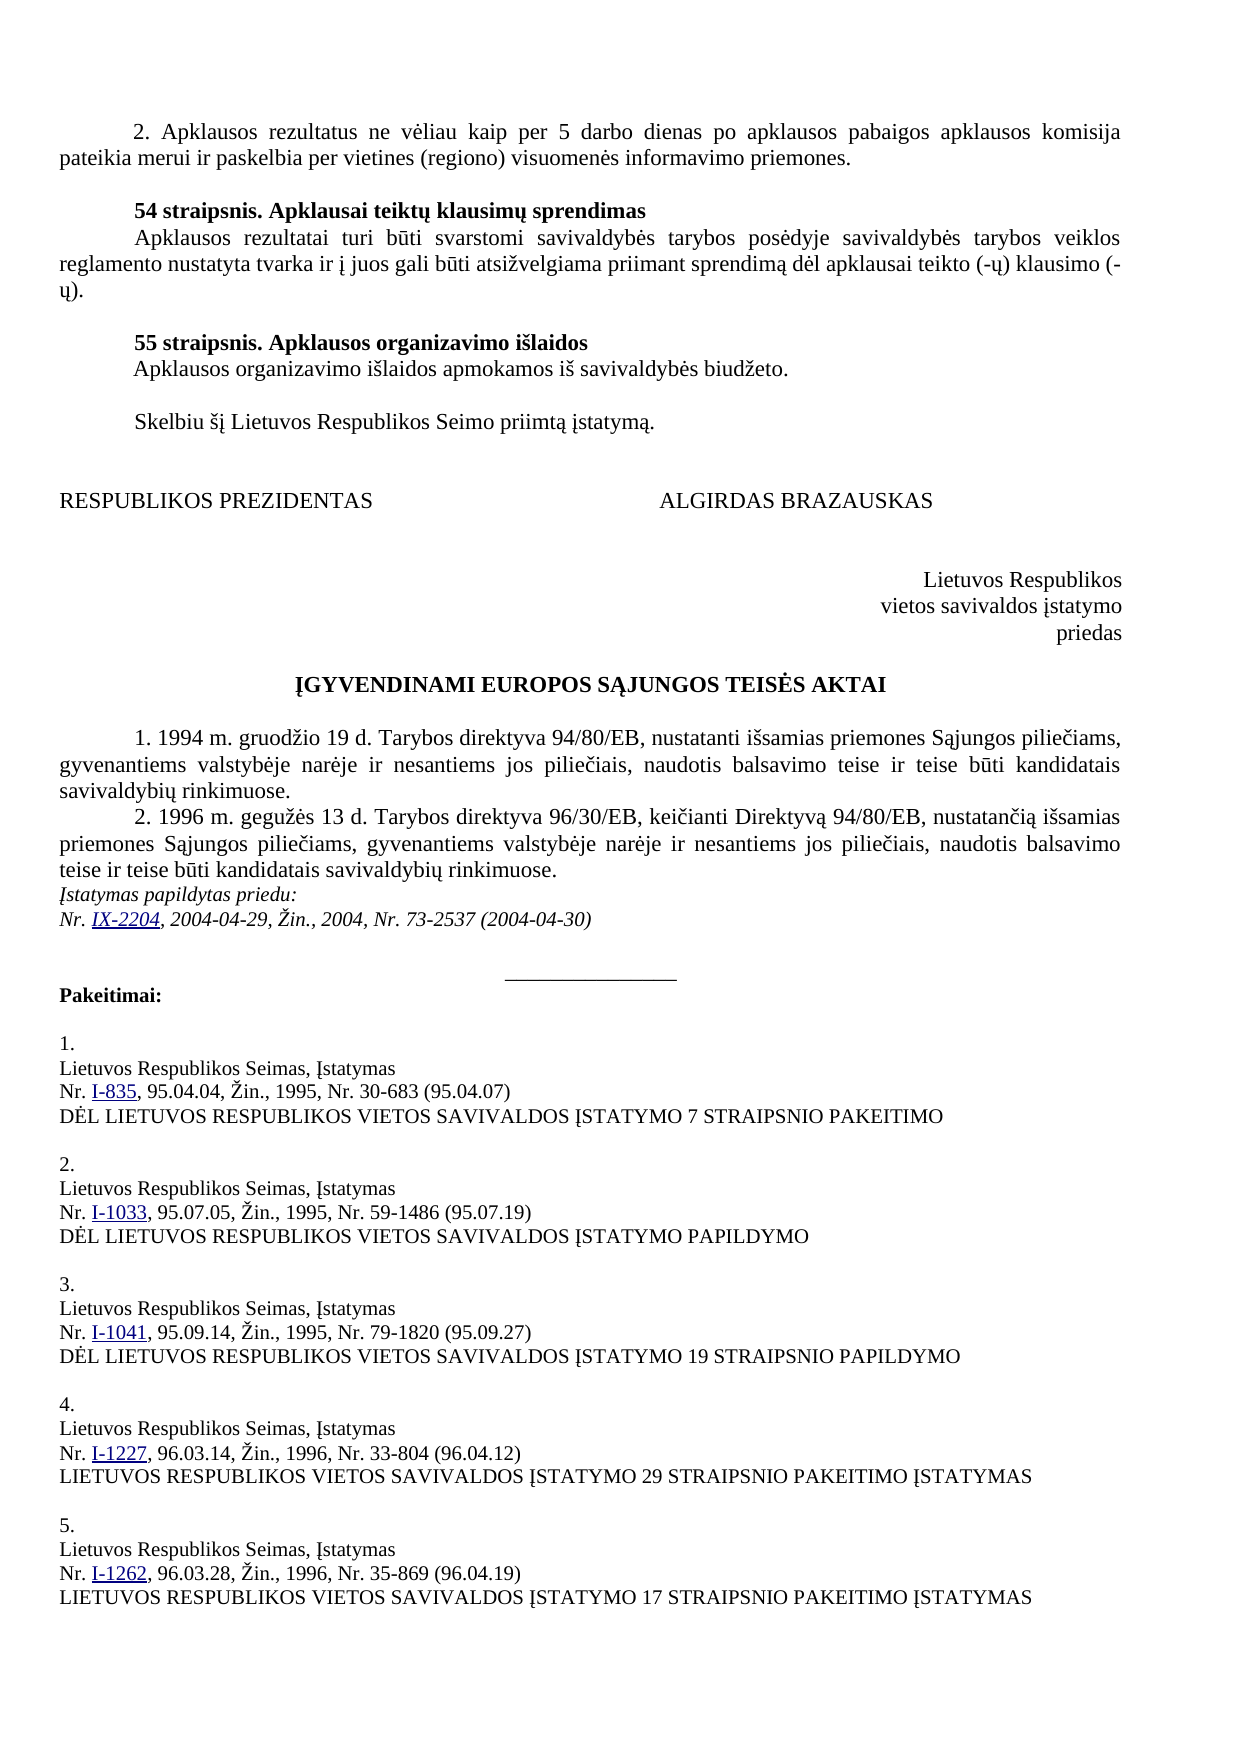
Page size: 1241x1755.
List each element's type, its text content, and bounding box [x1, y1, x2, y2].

text 5. [59, 1513, 1122, 1537]
text 1. 1994 m. gruodžio 19 d. Tarybos direktyva 94/80/EB, nustatanti išsamias priemones Sąjungos piliečiams, gyvenantiems valstybėje narėje ir nesantiems jos piliečiais, naudotis balsavimo teise ir teise būti kandidatais savivaldybių rinkimuose. [59, 724, 1122, 803]
text priedas [59, 619, 1122, 645]
text LIETUVOS RESPUBLIKOS VIETOS SAVIVALDOS ĮSTATYMO 29 STRAIPSNIO PAKEITIMO ĮSTATYMAS [59, 1464, 1122, 1488]
text Pakeitimai: [59, 983, 1122, 1007]
text Lietuvos Respublikos [59, 566, 1122, 592]
text 1. [59, 1031, 1122, 1055]
text Lietuvos Respublikos Seimas, Įstatymas [59, 1296, 1122, 1320]
text Nr. I-1041, 95.09.14, Žin., 1995, Nr. 79-1820 (95.09.27) [59, 1320, 1122, 1344]
text 55 straipsnis. Apklausos organizavimo išlaidos [59, 329, 1122, 355]
text _______________ [59, 957, 1122, 983]
text vietos savivaldos įstatymo [59, 592, 1122, 619]
text LIETUVOS RESPUBLIKOS VIETOS SAVIVALDOS ĮSTATYMO 17 STRAIPSNIO PAKEITIMO ĮSTATYMAS [59, 1585, 1122, 1609]
text Nr. IX-2204, 2004-04-29, Žin., 2004, Nr. 73-2537 (2004-04-30) [59, 906, 1122, 931]
text Nr. I-1227, 96.03.14, Žin., 1996, Nr. 33-804 (96.04.12) [59, 1440, 1122, 1464]
text 2. [59, 1152, 1122, 1176]
text Lietuvos Respublikos Seimas, Įstatymas [59, 1055, 1122, 1079]
text Skelbiu šį Lietuvos Respublikos Seimo priimtą įstatymą. [59, 408, 1122, 434]
text DĖL LIETUVOS RESPUBLIKOS VIETOS SAVIVALDOS ĮSTATYMO 7 STRAIPSNIO PAKEITIMO [59, 1103, 1122, 1128]
text DĖL LIETUVOS RESPUBLIKOS VIETOS SAVIVALDOS ĮSTATYMO 19 STRAIPSNIO PAPILDYMO [59, 1344, 1122, 1368]
text DĖL LIETUVOS RESPUBLIKOS VIETOS SAVIVALDOS ĮSTATYMO PAPILDYMO [59, 1224, 1122, 1248]
text 2. Apklausos rezultatus ne vėliau kaip per 5 darbo dienas po apklausos pabaigos apklausos komisija pateikia merui ir paskelbia per vietines (regiono) visuomenės informavimo priemones. [59, 118, 1122, 171]
subtitle ĮGYVENDINAMI EUROPOS SĄJUNGOS TEISĖS AKTAI [59, 672, 1122, 698]
text Lietuvos Respublikos Seimas, Įstatymas [59, 1176, 1122, 1200]
text RESPUBLIKOS PREZIDENTAS ALGIRDAS BRAZAUSKAS [59, 487, 1122, 513]
text Nr. I-1262, 96.03.28, Žin., 1996, Nr. 35-869 (96.04.19) [59, 1561, 1122, 1585]
text 2. 1996 m. gegužės 13 d. Tarybos direktyva 96/30/EB, keičianti Direktyvą 94/80/EB, nustatančią išsamias priemones Sąjungos piliečiams, gyvenantiems valstybėje narėje ir nesantiems jos piliečiais, naudotis balsavimo teise ir teise būti kandidatais savivaldybių rinkimuose. [59, 803, 1122, 882]
text 3. [59, 1272, 1122, 1296]
text 54 straipsnis. Apklausai teiktų klausimų sprendimas [59, 197, 1122, 223]
text Nr. I-835, 95.04.04, Žin., 1995, Nr. 30-683 (95.04.07) [59, 1079, 1122, 1103]
text Lietuvos Respublikos Seimas, Įstatymas [59, 1416, 1122, 1440]
text 4. [59, 1392, 1122, 1416]
text Lietuvos Respublikos Seimas, Įstatymas [59, 1537, 1122, 1561]
text Nr. I-1033, 95.07.05, Žin., 1995, Nr. 59-1486 (95.07.19) [59, 1200, 1122, 1224]
text Įstatymas papildytas priedu: [59, 882, 1122, 906]
text Apklausos organizavimo išlaidos apmokamos iš savivaldybės biudžeto. [59, 355, 1122, 382]
text Apklausos rezultatai turi būti svarstomi savivaldybės tarybos posėdyje savivaldybės tarybos veiklos reglamento nustatyta tvarka ir į juos gali būti atsižvelgiama priimant sprendimą dėl apklausai teikto (-ų) klausimo (-ų). [59, 223, 1122, 303]
